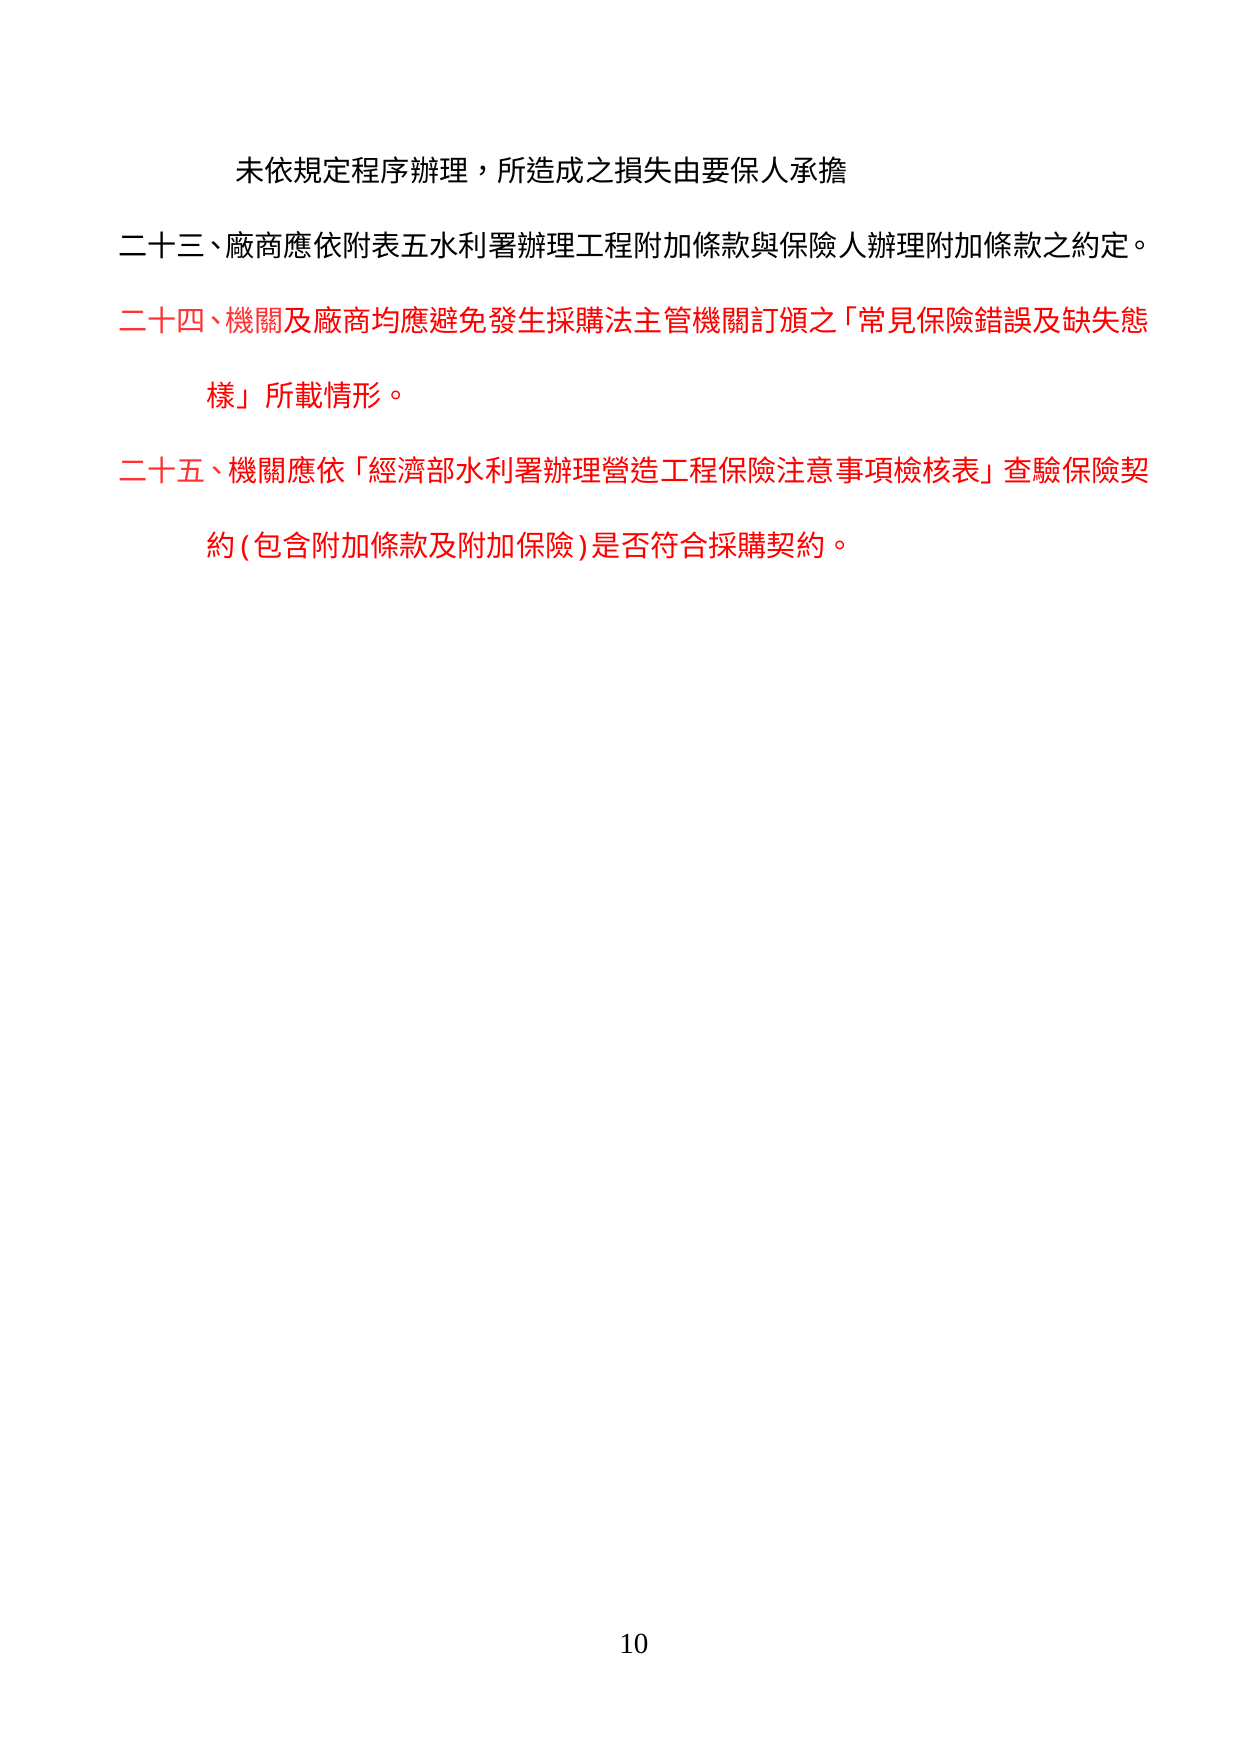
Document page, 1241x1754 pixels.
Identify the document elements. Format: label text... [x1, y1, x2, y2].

text 二十三、廠商應依附表五水利署辦理工程附加條款與保險人辦理附加條款之約定。 [118, 206, 1149, 281]
text 二十四、機關及廠商均應避免發生採購法主管機關訂頒之「常見保險錯誤及缺失態樣」所載情形。 [118, 281, 1149, 431]
text 未依規定程序辦理，所造成之損失由要保人承擔 [177, 131, 1149, 206]
text 二十五、機關應依「經濟部水利署辦理營造工程保險注意事項檢核表」查驗保險契約(包含附加條款及附加保險)是否符合採購契約。 [118, 431, 1149, 581]
